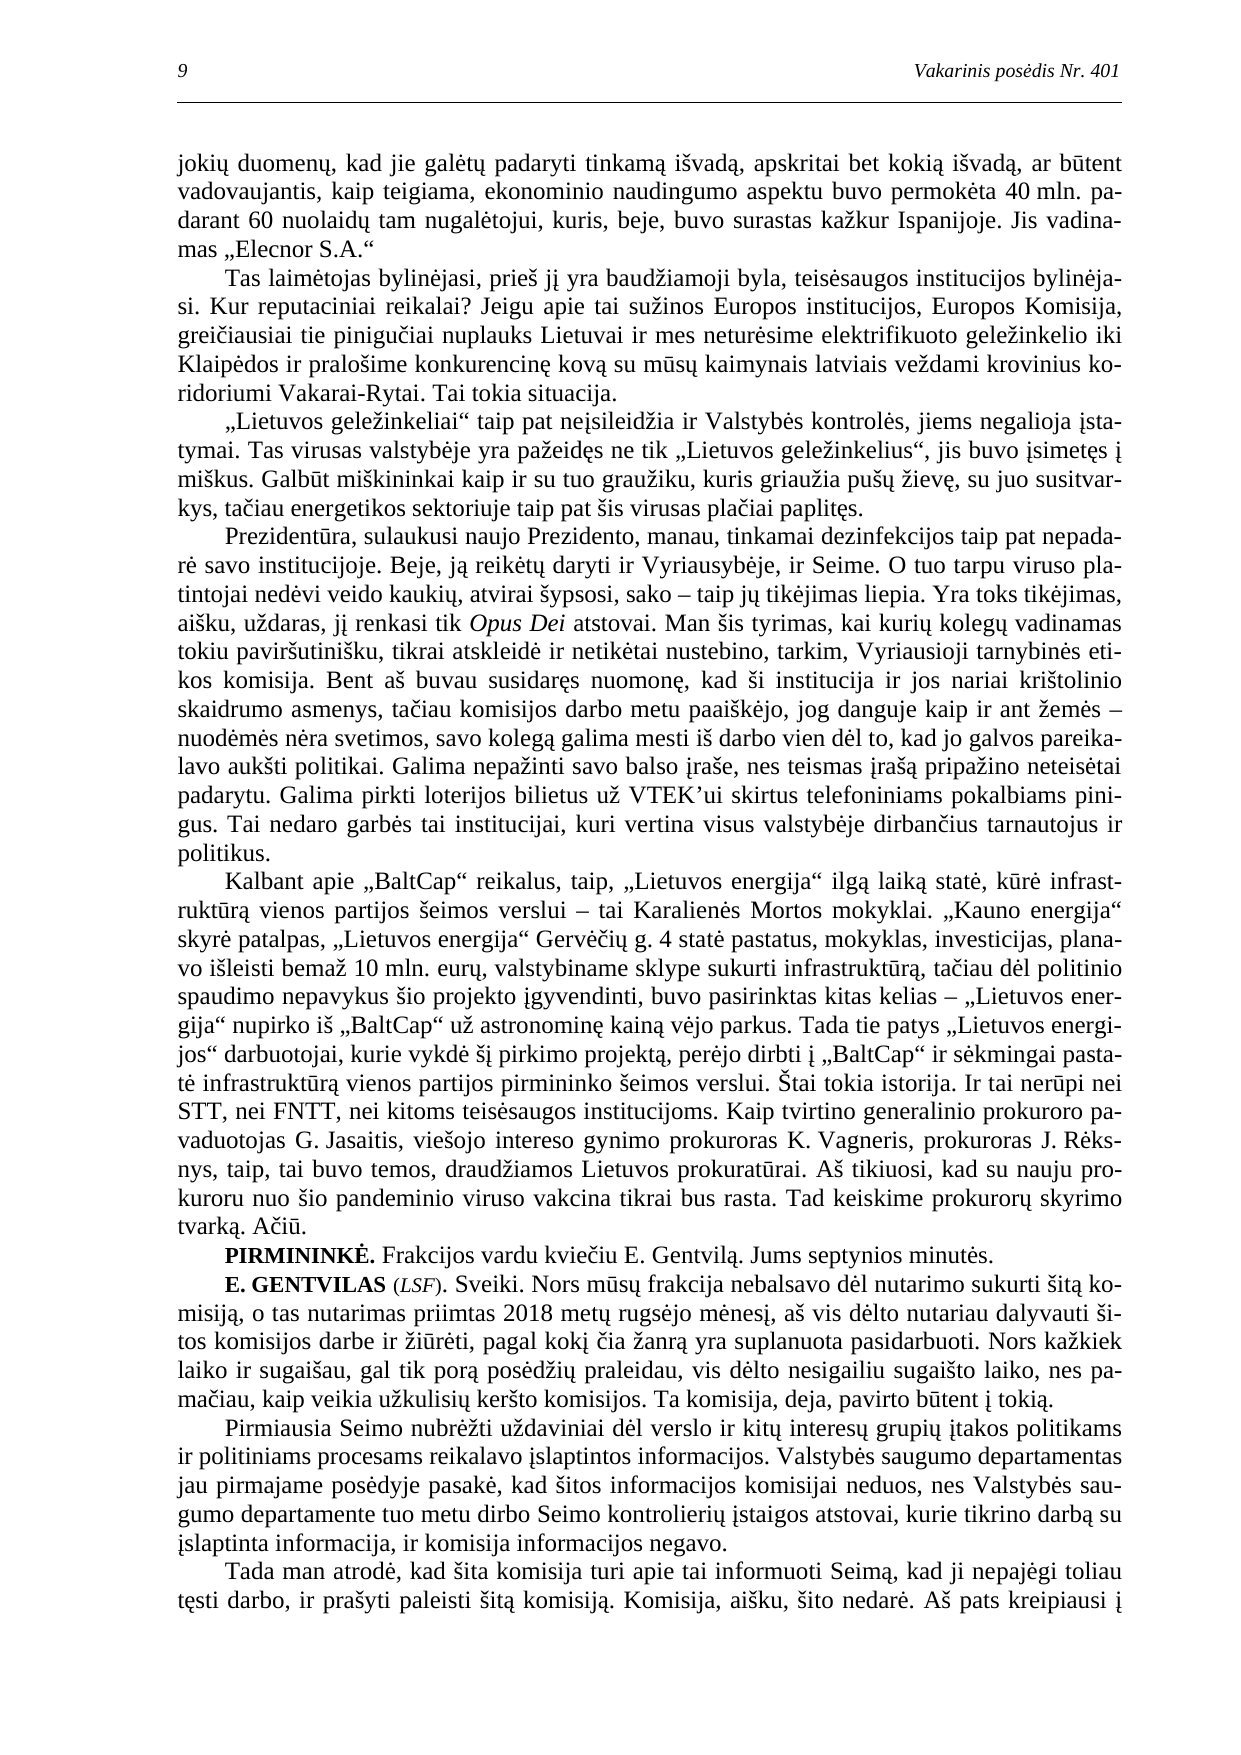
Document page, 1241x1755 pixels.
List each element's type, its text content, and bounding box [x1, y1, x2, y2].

text Tas lai­mė­to­jas by­li­nė­ja­si, prieš jį yra bau­džia­mo­ji by­la, tei­sė­sau­gos ins­ti­tu­ci­jos by­li­nė­ja­si. Kur re­pu­ta­ci­niai rei­ka­lai? Jei­gu apie tai su­ži­nos Eu­ro­pos ins­ti­tu­ci­jos, Eu­ro­pos Ko­mi­si­ja, grei­čiau­siai tie pi­ni­gu­čiai nu­plauks Lie­tu­vai ir mes ne­tu­rė­si­me elek­tri­fi­kuo­to ge­le­žin­ke­lio iki Klai­pė­dos ir pra­lo­ši­me kon­ku­ren­ci­nę ko­vą su mū­sų kai­my­nais lat­viais vež­da­mi kro­vi­nius ko­ri­do­riu­mi Va­ka­rai-Ry­tai. Tai to­kia si­tu­a­ci­ja. [177, 263, 1122, 406]
text jo­kių duo­me­nų, kad jie ga­lė­tų pa­da­ry­ti tin­ka­mą iš­va­dą, ap­skri­tai bet ko­kią iš­va­dą, ar bū­tent va­do­vau­jan­tis, kaip tei­gia­ma, eko­no­mi­nio nau­din­gu­mo as­pek­tu bu­vo per­mo­kė­ta 40 mln. pa­da­rant 60 nuo­lai­dų tam nu­ga­lė­to­jui, ku­ris, be­je, bu­vo su­ras­tas kaž­kur Is­pa­ni­jo­je. Jis va­di­na­mas „Elec­nor S.A.“ [177, 148, 1122, 263]
text Pir­miau­sia Sei­mo nu­brėž­ti už­da­vi­niai dėl ver­slo ir ki­tų in­te­re­sų gru­pių įta­kos po­li­ti­kams ir po­li­ti­niams pro­ce­sams rei­ka­la­vo įslap­tin­tos in­for­ma­ci­jos. Vals­ty­bės sau­gu­mo de­par­ta­men­tas jau pir­ma­ja­me po­sė­dy­je pa­sa­kė, kad ši­tos in­for­ma­ci­jos ko­mi­si­jai ne­duos, nes Vals­ty­bės sau­gu­mo de­par­ta­men­te tuo me­tu dir­bo Sei­mo kon­tro­lie­rių įstai­gos at­sto­vai, ku­rie tik­ri­no dar­bą su įslap­tin­ta in­for­ma­ci­ja, ir ko­mi­si­ja in­for­ma­ci­jos ne­ga­vo. [177, 1413, 1122, 1556]
text PIRMININKĖ. Frak­ci­jos var­du kvie­čiu E. Gent­vi­lą. Jums sep­ty­nios mi­nu­tės. [177, 1240, 1122, 1269]
text E. GENTVILAS (LSF). Svei­ki. Nors mū­sų frak­ci­ja ne­bal­sa­vo dėl nu­ta­ri­mo su­kur­ti ši­tą ko­mi­si­ją, o tas nu­ta­ri­mas pri­im­tas 2018 me­tų rug­sė­jo mė­ne­sį, aš vis dėl­to nu­ta­riau da­ly­vau­ti ši­tos ko­mi­si­jos dar­be ir žiū­rė­ti, pa­gal ko­kį čia žan­rą yra su­pla­nuo­ta pa­si­dar­buo­ti. Nors kaž­kiek lai­ko ir su­gai­šau, gal tik po­rą po­sė­džių pra­lei­dau, vis dėl­to ne­si­gai­liu su­gaiš­to lai­ko, nes pa­ma­čiau, kaip vei­kia už­ku­li­sių kerš­to ko­mi­si­jos. Ta ko­mi­si­ja, de­ja, pa­vir­to bū­tent į to­kią. [177, 1269, 1122, 1413]
text „Lie­tu­vos ge­le­žin­ke­liai“ taip pat ne­įsi­lei­džia ir Vals­ty­bės kon­tro­lės, jiems ne­ga­lio­ja įsta­ty­mai. Tas vi­ru­sas vals­ty­bė­je yra pa­žei­dęs ne tik „Lie­tu­vos ge­le­žin­ke­lius“, jis bu­vo įsi­me­tęs į miš­kus. Gal­būt miš­ki­nin­kai kaip ir su tuo grau­ži­ku, ku­ris griau­žia pu­šų žie­vę, su juo su­si­tvar­kys, ta­čiau ener­ge­ti­kos sek­to­riu­je taip pat šis vi­ru­sas pla­čiai pa­pli­tęs. [177, 406, 1122, 521]
text Kal­bant apie „Balt­Cap“ rei­ka­lus, taip, „Lie­tu­vos ener­gi­ja“ il­gą lai­ką sta­tė, kū­rė in­fra­st­ruk­tū­rą vie­nos par­ti­jos šei­mos ver­slui – tai Ka­ra­lie­nės Mor­tos mo­kyk­lai. „Kau­no ener­gi­ja“ sky­rė pa­tal­pas, „Lie­tu­vos ener­gi­ja“ Ger­vė­čių g. 4 sta­tė pa­sta­tus, mo­kyk­las, in­ves­ti­ci­jas, pla­na­vo iš­leis­ti be­maž 10 mln. eu­rų, vals­ty­bi­na­me skly­pe su­kur­ti in­fra­struk­tū­rą, ta­čiau dėl po­li­ti­nio spau­di­mo ne­pa­vy­kus šio pro­jek­to įgy­ven­din­ti, bu­vo pa­si­rink­tas ki­tas ke­lias – „Lie­tu­vos ener­gi­ja“ nu­pir­ko iš „Balt­Cap“ už ast­ro­no­mi­nę kai­ną vė­jo par­kus. Ta­da tie pa­tys „Lie­tu­vos ener­gi­jos“ dar­buo­to­jai, ku­rie vyk­dė šį pir­ki­mo pro­jek­tą, per­ėjo dirb­ti į „Balt­Cap“ ir sėk­min­gai pa­sta­tė in­fra­struk­tū­rą vie­nos par­ti­jos pir­mi­nin­ko šei­mos ver­slui. Štai to­kia is­to­ri­ja. Ir tai ne­rū­pi nei STT, nei FNTT, nei ki­toms tei­sė­sau­gos ins­ti­tu­ci­joms. Kaip tvir­ti­no ge­ne­ra­li­nio pro­ku­ro­ro pa­va­duo­to­jas G. Ja­sai­tis, vie­šo­jo in­te­re­so gy­ni­mo pro­ku­ro­ras K. Vag­ne­ris, pro­ku­ro­ras J. Rėks­nys, taip, tai bu­vo te­mos, drau­džia­mos Lie­tu­vos pro­ku­ra­tū­rai. Aš ti­kiuo­si, kad su nau­ju pro­kuro­ru nuo šio pan­de­mi­nio vi­ru­so vak­ci­na tik­rai bus ras­ta. Tad keis­ki­me pro­ku­ro­rų sky­ri­mo tvar­ką. Ačiū. [177, 866, 1122, 1240]
text Pre­zi­den­tū­ra, su­lau­ku­si nau­jo Pre­zi­den­to, ma­nau, tin­ka­mai dez­in­fek­ci­jos taip pat ne­pa­da­rė sa­vo ins­ti­tu­ci­jo­je. Be­je, ją rei­kė­tų da­ry­ti ir Vy­riau­sy­bė­je, ir Sei­me. O tuo tar­pu vi­ru­so pla­tin­to­jai ne­dė­vi vei­do kau­kių, at­vi­rai šyp­so­si, sa­ko – taip jų ti­kė­ji­mas lie­pia. Yra toks ti­kė­ji­mas, aiš­ku, už­da­ras, jį ren­ka­si tik Opus Dei at­sto­vai. Man šis ty­ri­mas, kai ku­rių ko­le­gų va­di­na­mas to­kiu pa­vir­šu­ti­niš­ku, tik­rai at­sklei­dė ir ne­ti­kė­tai nu­ste­bi­no, tar­kim, Vy­riau­sio­ji tar­ny­bi­nės eti­kos ko­mi­si­ja. Bent aš bu­vau su­si­da­ręs nuo­mo­nę, kad ši ins­ti­tu­ci­ja ir jos na­riai kriš­to­li­nio skaid­ru­mo as­me­nys, ta­čiau ko­mi­si­jos dar­bo me­tu pa­aiš­kė­jo, jog dan­gu­je kaip ir ant že­mės – nuo­dė­mės nė­ra sve­ti­mos, sa­vo ko­le­gą ga­li­ma mes­ti iš dar­bo vien dėl to, kad jo gal­vos pa­rei­ka­la­vo aukš­ti po­li­ti­kai. Ga­li­ma ne­pa­žin­ti sa­vo bal­so įra­še, nes teis­mas įra­šą pri­pa­ži­no ne­tei­sė­tai pa­da­ry­tu. Ga­li­ma pirk­ti lo­te­ri­jos bi­lie­tus už VTEKʼui skir­tus te­le­fo­ni­niams po­kal­biams pi­ni­gus. Tai ne­da­ro gar­bės tai ins­ti­tu­ci­jai, ku­ri ver­ti­na vi­sus vals­ty­bė­je dir­ban­čius tar­nau­to­jus ir po­li­ti­kus. [177, 521, 1122, 866]
text Ta­da man at­ro­dė, kad ši­ta ko­mi­si­ja tu­ri apie tai in­for­muo­ti Sei­mą, kad ji ne­pa­jė­gi to­liau tęs­ti dar­bo, ir pra­šy­ti pa­leis­ti ši­tą ko­mi­si­ją. Ko­mi­si­ja, aiš­ku, ši­to ne­da­rė. Aš pats krei­piau­si į [177, 1556, 1122, 1614]
